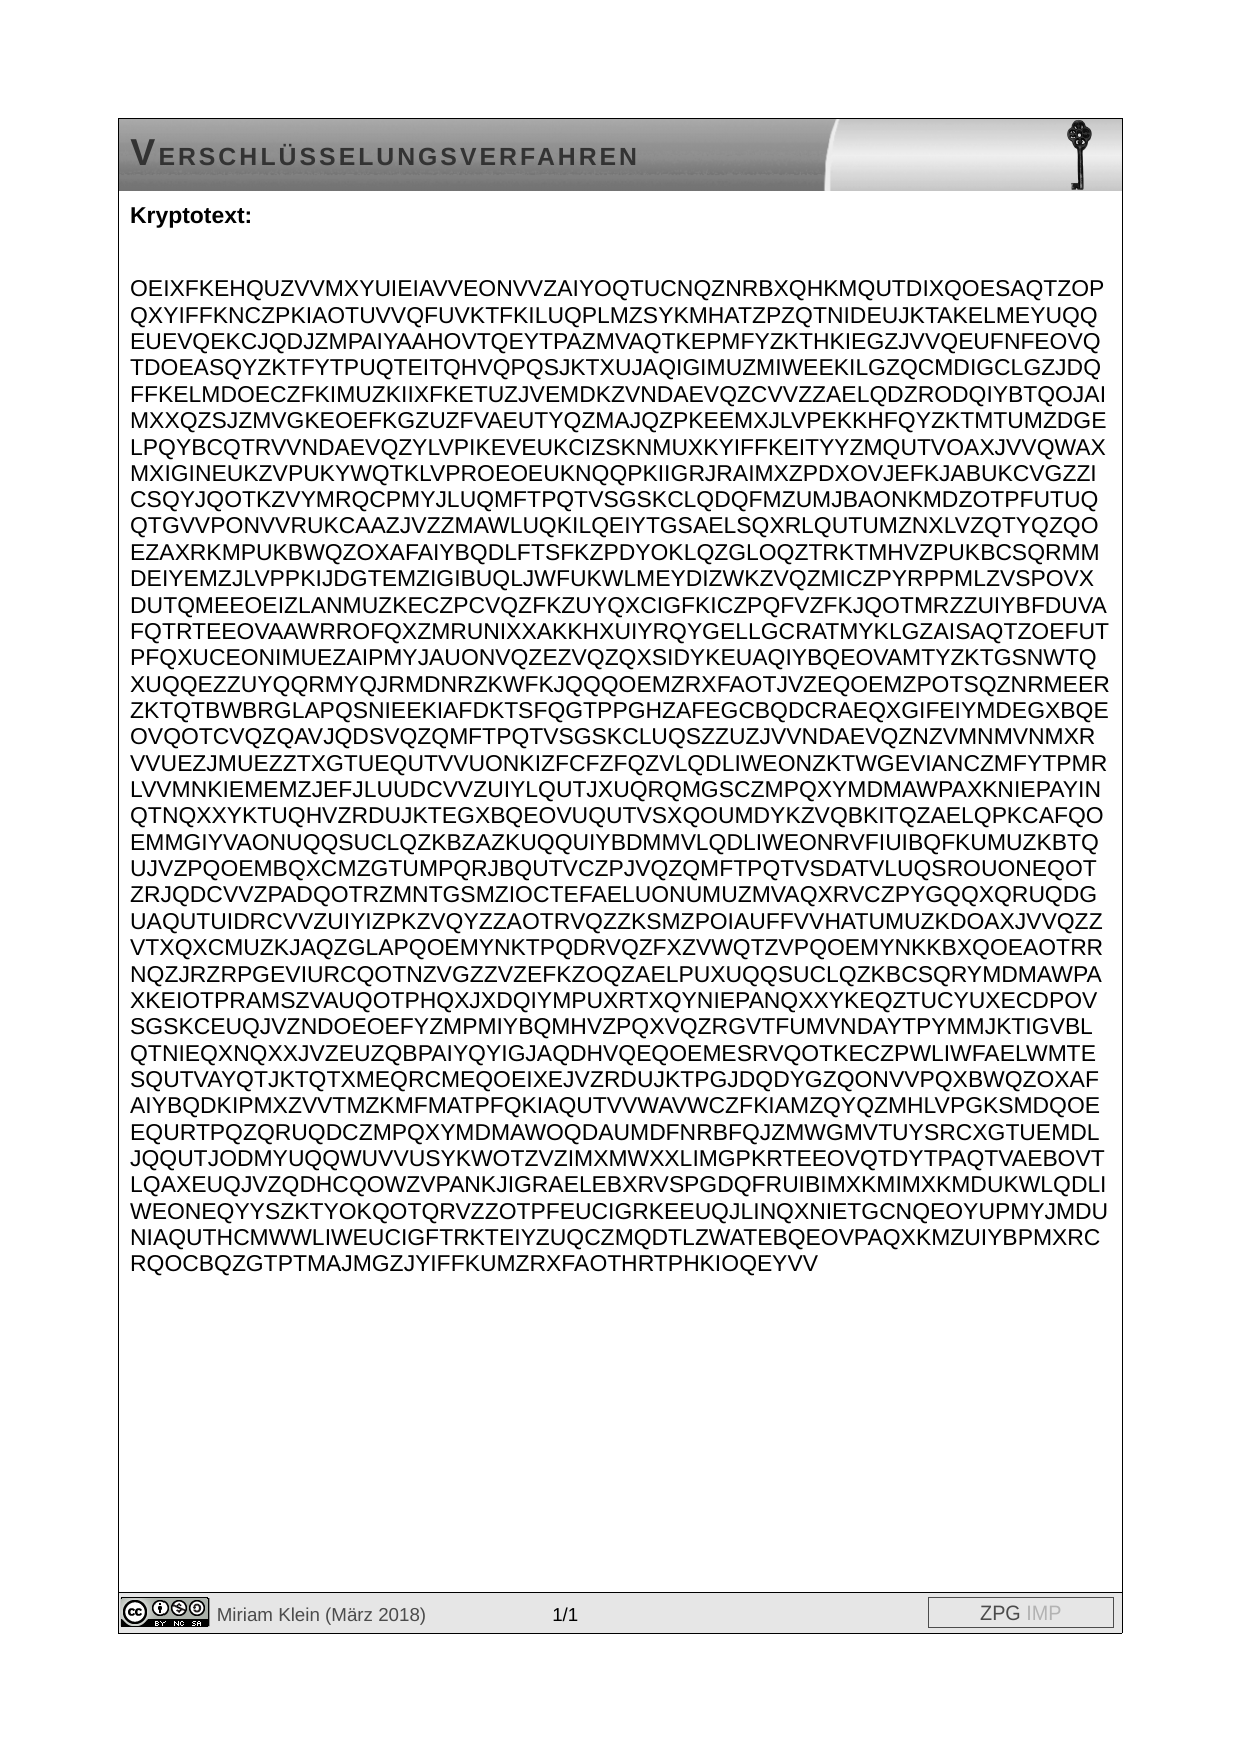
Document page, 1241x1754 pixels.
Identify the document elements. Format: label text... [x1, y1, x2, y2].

picture [120, 1597, 210, 1627]
text Kryptotext: [130, 202, 1110, 229]
picture [119, 119, 1122, 191]
text OEIXFKEHQUZVVMXYUIEIAVVEONVVZAIYOQTUCNQZNRBXQHKMQUTDIXQOESAQTZOPQXYIFFKNCZPKIAOTUVVQFUVKTFKILUQPLMZSYKMHATZPZQTNIDEUJKTAKELMEYUQQEUEVQEKCJQDJZMPAIYAAHOVTQEYTPAZMVAQTKEPMFYZKTHKIEGZJVVQEUFNFEOVQTDOEASQYZKTFYTPUQTEITQHVQPQSJKTXUJAQIGIMUZMIWEEKILGZQCMDIGCLGZJDQFFKELMDOECZFKIMUZKIIXFKETUZJVEMDKZVNDAEVQZCVVZZAELQDZRODQIYBTQOJAIMXXQZSJZMVGKEOEFKGZUZFVAEUTYQZMAJQZPKEEMXJLVPEKKHFQYZKTMTUMZDGELPQYBCQTRVVNDAEVQZYLVPIKEVEUKCIZSKNMUXKYIFFKEITYYZMQUTVOAXJVVQWAXMXIGINEUKZVPUKYWQTKLVPROEOEUKNQQPKIIGRJRAIMXZPDXOVJEFKJABUKCVGZZICSQYJQOTKZVYMRQCPMYJLUQMFTPQTVSGSKCLQDQFMZUMJBAONKMDZOTPFUTUQQTGVVPONVVRUKCAAZJVZZMAWLUQKILQEIYTGSAELSQXRLQUTUMZNXLVZQTYQZQOEZAXRKMPUKBWQZOXAFAIYBQDLFTSFKZPDYOKLQZGLOQZTRKTMHVZPUKBCSQRMMDEIYEMZJLVPPKIJDGTEMZIGIBUQLJWFUKWLMEYDIZWKZVQZMICZPYRPPMLZVSPOVXDUTQMEEOEIZLANMUZKECZPCVQZFKZUYQXCIGFKICZPQFVZFKJQOTMRZZUIYBFDUVAFQTRTEEOVAAWRROFQXZMRUNIXXAKKHXUIYRQYGELLGCRATMYKLGZAISAQTZOEFUTPFQXUCEONIMUEZAIPMYJAUONVQZEZVQZQXSIDYKEUAQIYBQEOVAMTYZKTGSNWTQXUQQEZZUYQQRMYQJRMDNRZKWFKJQQQOEMZRXFAOTJVZEQOEMZPOTSQZNRMEERZKTQTBWBRGLAPQSNIEEKIAFDKTSFQGTPPGHZAFEGCBQDCRAEQXGIFEIYMDEGXBQEOVQOTCVQZQAVJQDSVQZQMFTPQTVSGSKCLUQSZZUZJVVNDAEVQZNZVMNMVNMXRVVUEZJMUEZZTXGTUEQUTVVUONKIZFCFZFQZVLQDLIWEONZKTWGEVIANCZMFYTPMRLVVMNKIEMEMZJEFJLUUDCVVZUIYLQUTJXUQRQMGSCZMPQXYMDMAWPAXKNIEPAYINQTNQXXYKTUQHVZRDUJKTEGXBQEOVUQUTVSXQOUMDYKZVQBKITQZAELQPKCAFQOEMMGIYVAONUQQSUCLQZKBZAZKUQQUIYBDMMVLQDLIWEONRVFIUIBQFKUMUZKBTQUJVZPQOEMBQXCMZGTUMPQRJBQUTVCZPJVQZQMFTPQTVSDATVLUQSROUONEQOTZRJQDCVVZPADQOTRZMNTGSMZIOCTEFAELUONUMUZMVAQXRVCZPYGQQXQRUQDGUAQUTUIDRCVVZUIYIZPKZVQYZZAOTRVQZZKSMZPOIAUFFVVHATUMUZKDOAXJVVQZZVTXQXCMUZKJAQZGLAPQOEMYNKTPQDRVQZFXZVWQTZVPQOEMYNKKBXQOEAOTRRNQZJRZRPGEVIURCQOTNZVGZZVZEFKZOQZAELPUXUQQSUCLQZKBCSQRYMDMAWPAXKEIOTPRAMSZVAUQOTPHQXJXDQIYMPUXRTXQYNIEPANQXXYKEQZTUCYUXECDPOVSGSKCEUQJVZNDOEOEFYZMPMIYBQMHVZPQXVQZRGVTFUMVNDAYTPYMMJKTIGVBLQTNIEQXNQXXJVZEUZQBPAIYQYIGJAQDHVQEQOEMESRVQOTKECZPWLIWFAELWMTESQUTVAYQTJKTQTXMEQRCMEQOEIXEJVZRDUJKTPGJDQDYGZQONVVPQXBWQZOXAFAIYBQDKIPMXZVVTMZKMFMATPFQKIAQUTVVWAVWCZFKIAMZQYQZMHLVPGKSMDQOEEQURTPQZQRUQDCZMPQXYMDMAWOQDAUMDFNRBFQJZMWGMVTUYSRCXGTUEMDLJQQUTJODMYUQQWUVVUSYKWOTZVZIMXMWXXLIMGPKRTEEOVQTDYTPAQTVAEBOVTLQAXEUQJVZQDHCQOWZVPANKJIGRAELEBXRVSPGDQFRUIBIMXKMIMXKMDUKWLQDLIWEONEQYYSZKTYOKQOTQRVZZOTPFEUCIGRKEEUQJLINQXNIETGCNQEOYUPMYJMDUNIAQUTHCMWWLIWEUCIGFTRKTEIYZUQCZMQDTLZWATEBQEOVPAQXKMZUIYBPMXRCRQOCBQZGTPTMAJMGZJYIFFKUMZRXFAOTHRTPHKIOQEYVV [130, 275, 1110, 1277]
